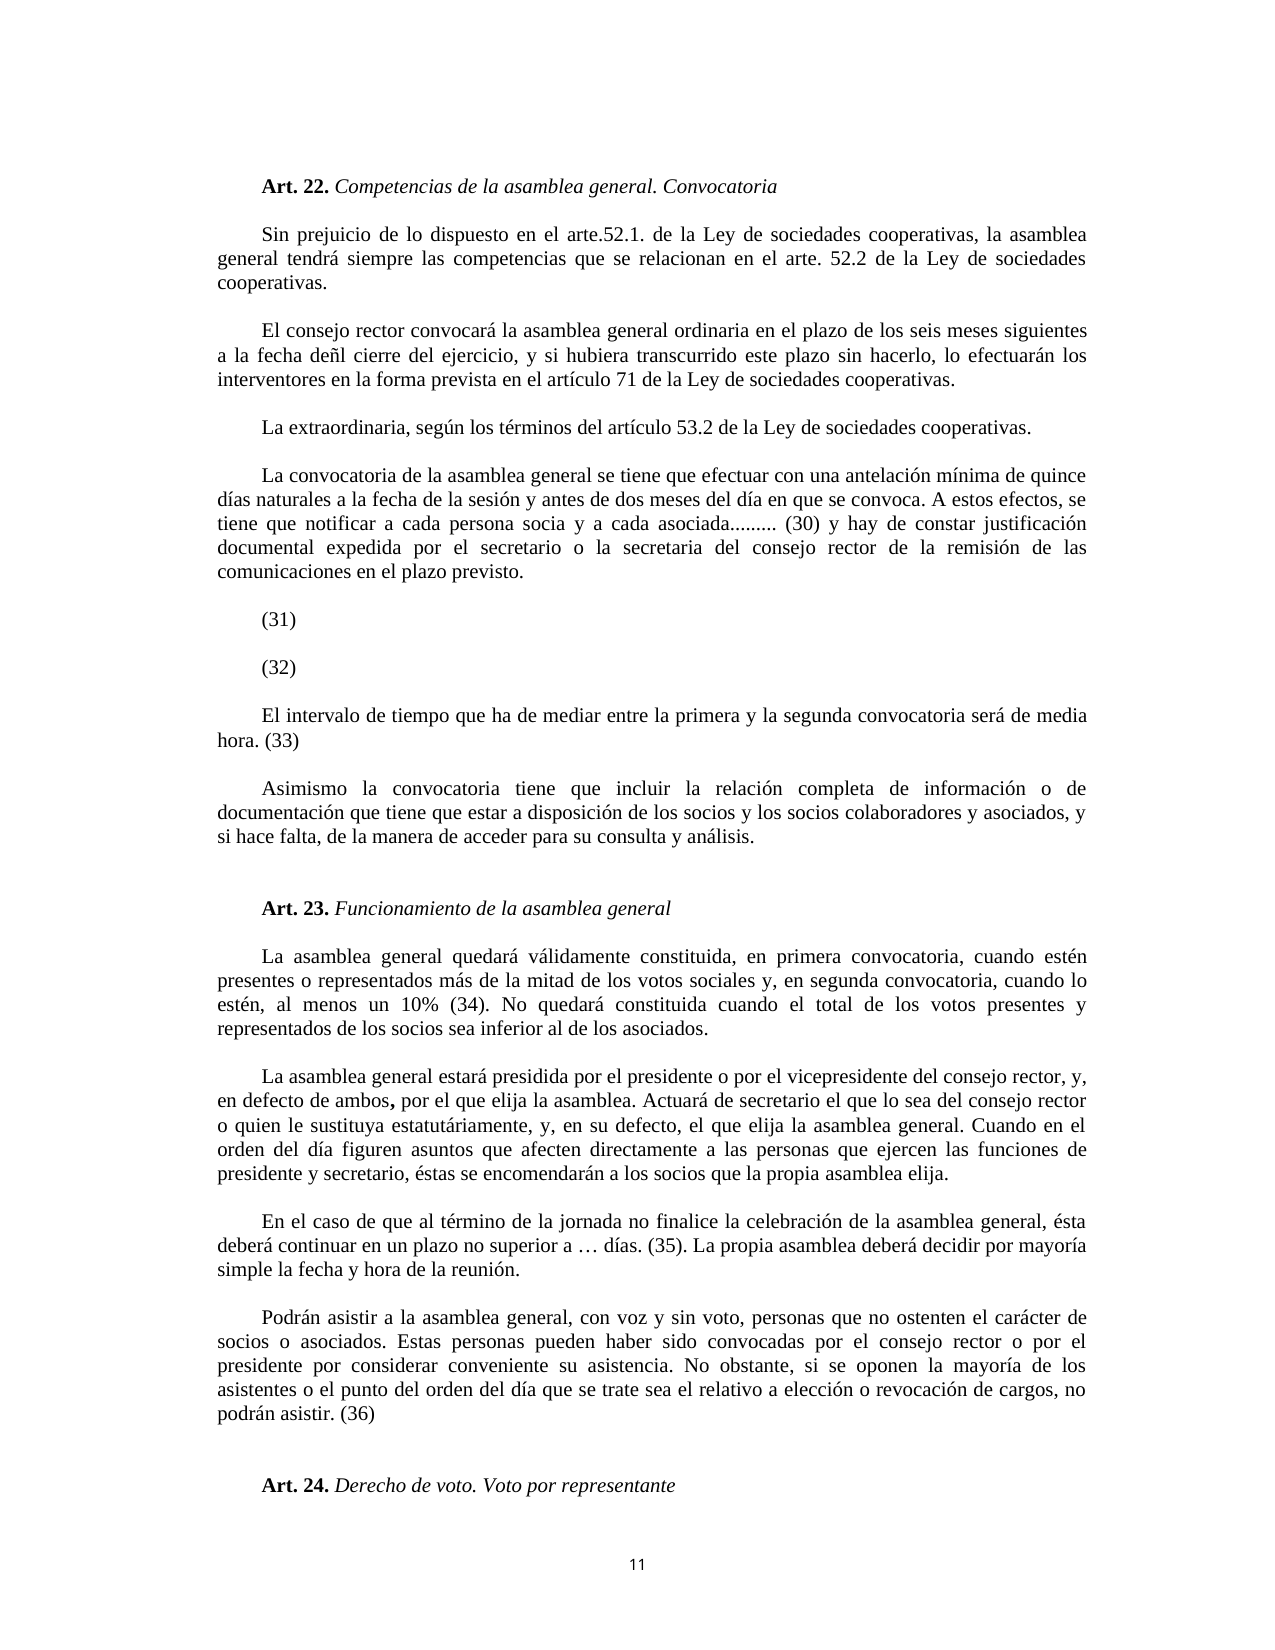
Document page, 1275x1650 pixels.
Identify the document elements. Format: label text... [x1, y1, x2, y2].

text Sin prejuicio de lo dispuesto en el arte.52.1. de la Ley de sociedades cooperativas, la asamblea general tendrá siempre las competencias que se relacionan en el arte. 52.2 de la Ley de sociedades cooperativas. [217, 222, 1088, 294]
text (32) [217, 655, 1088, 679]
text El consejo rector convocará la asamblea general ordinaria en el plazo de los seis meses siguientes a la fecha deñl cierre del ejercicio, y si hubiera transcurrido este plazo sin hacerlo, lo efectuarán los interventores en la forma prevista en el artículo 71 de la Ley de sociedades cooperativas. [217, 318, 1088, 391]
text (31) [217, 607, 1088, 631]
text Podrán asistir a la asamblea general, con voz y sin voto, personas que no ostenten el carácter de socios o asociados. Estas personas pueden haber sido convocadas por el consejo rector o por el presidente por considerar conveniente su asistencia. No obstante, si se oponen la mayoría de los asistentes o el punto del orden del día que se trate sea el relativo a elección o revocación de cargos, no podrán asistir. (36) [217, 1305, 1088, 1425]
text La asamblea general estará presidida por el presidente o por el vicepresidente del consejo rector, y, en defecto de ambos, por el que elija la asamblea. Actuará de secretario el que lo sea del consejo rector o quien le sustituya estatutáriamente, y, en su defecto, el que elija la asamblea general. Cuando en el orden del día figuren asuntos que afecten directamente a las personas que ejercen las funciones de presidente y secretario, éstas se encomendarán a los socios que la propia asamblea elija. [217, 1064, 1088, 1185]
text Art. 22. Competencias de la asamblea general. Convocatoria [217, 174, 1088, 198]
text La asamblea general quedará válidamente constituida, en primera convocatoria, cuando estén presentes o representados más de la mitad de los votos sociales y, en segunda convocatoria, cuando lo estén, al menos un 10% (34). No quedará constituida cuando el total de los votos presentes y representados de los socios sea inferior al de los asociados. [217, 944, 1088, 1040]
text La convocatoria de la asamblea general se tiene que efectuar con una antelación mínima de quince días naturales a la fecha de la sesión y antes de dos meses del día en que se convoca. A estos efectos, se tiene que notificar a cada persona socia y a cada asociada......... (30) y hay de constar justificación documental expedida por el secretario o la secretaria del consejo rector de la remisión de las comunicaciones en el plazo previsto. [217, 463, 1088, 583]
text Art. 24. Derecho de voto. Voto por representante [217, 1473, 1088, 1497]
text Asimismo la convocatoria tiene que incluir la relación completa de información o de documentación que tiene que estar a disposición de los socios y los socios colaboradores y asociados, y si hace falta, de la manera de acceder para su consulta y análisis. [217, 776, 1088, 848]
text Art. 23. Funcionamiento de la asamblea general [217, 896, 1088, 920]
text En el caso de que al término de la jornada no finalice la celebración de la asamblea general, ésta deberá continuar en un plazo no superior a … días. (35). La propia asamblea deberá decidir por mayoría simple la fecha y hora de la reunión. [217, 1209, 1088, 1281]
text La extraordinaria, según los términos del artículo 53.2 de la Ley de sociedades cooperativas. [217, 415, 1088, 439]
text El intervalo de tiempo que ha de mediar entre la primera y la segunda convocatoria será de media hora. (33) [217, 703, 1088, 752]
